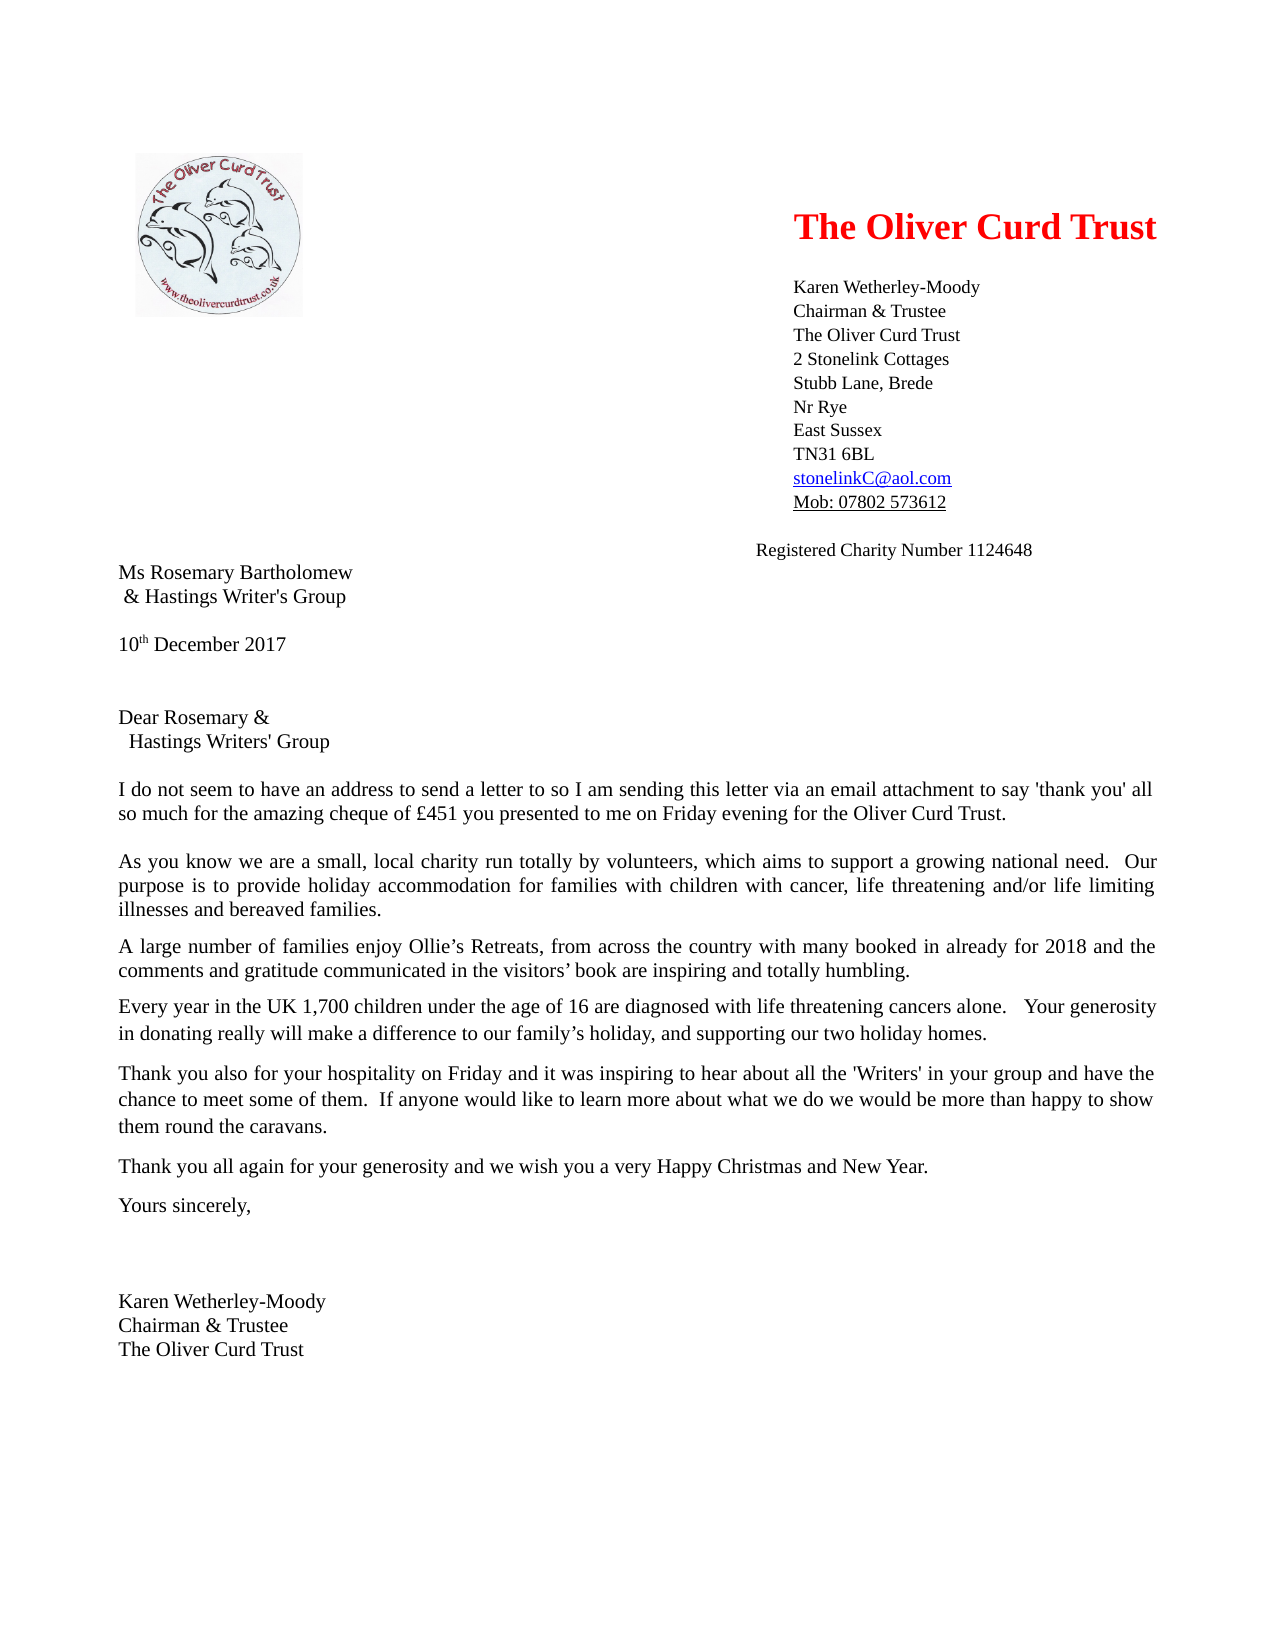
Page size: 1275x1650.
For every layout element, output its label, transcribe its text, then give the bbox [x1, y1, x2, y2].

text Yours sincerely, [118, 1193, 1157, 1217]
text Chairman & Trustee [118, 1313, 1157, 1337]
text I do not seem to have an address to send a letter to so I am sending this letter via an email attachment to say 'thank you' all so much for the amazing cheque of £451 you presented to me on Friday evening for the Oliver Curd Trust. [118, 777, 1157, 825]
text Nr Rye [756, 396, 1126, 417]
text Ms Rosemary Bartholomew [118, 560, 1157, 584]
text Dear Rosemary & [118, 704, 1157, 729]
text Every year in the UK 1,700 children under the age of 16 are diagnosed with life threatening cancers alone. Your generosity in donating really will make a difference to our family’s holiday, and supporting our two holiday homes. [118, 994, 1157, 1045]
text Karen Wetherley-Moody [793, 276, 1126, 298]
table_header & Hastings Writer's Group [118, 584, 1010, 608]
text 2 Stonelink Cottages [756, 348, 1126, 369]
text Hastings Writers' Group [118, 729, 1157, 753]
table_cell [118, 656, 1010, 681]
text Thank you also for your hospitality on Friday and it was inspiring to hear about all the 'Writers' in your group and have the chance to meet some of them. If anyone would like to learn more about what we do we would be more than happy to show them round the caravans. [118, 1061, 1157, 1138]
table_cell [118, 608, 1010, 632]
text East Sussex [718, 419, 1126, 441]
picture [135, 153, 303, 317]
text stonelinkC@aol.com [718, 467, 1126, 489]
text The Oliver Curd Trust [718, 324, 1126, 346]
text Karen Wetherley-Moody [118, 1289, 1157, 1313]
text Registered Charity Number 1124648 [718, 539, 1126, 560]
text Stubb Lane, Brede [718, 372, 1126, 393]
text [118, 204, 134, 247]
text Chairman & Trustee [756, 300, 1126, 322]
text The Oliver Curd Trust [118, 1337, 1157, 1361]
text TN31 6BL [756, 443, 1126, 465]
text Thank you all again for your generosity and we wish you a very Happy Christmas and New Year. [118, 1154, 1157, 1178]
text Mob: 07802 573612 [756, 491, 1126, 512]
text As you know we are a small, local charity run totally by volunteers, which aims to support a growing national need. Our purpose is to provide holiday accommodation for families with children with cancer, life threatening and/or life limiting illnesses and bereaved families. [118, 849, 1157, 921]
text A large number of families enjoy Ollie’s Retreats, from across the country with many booked in already for 2018 and the comments and gratitude communicated in the visitors’ book are inspiring and totally humbling. [118, 934, 1157, 982]
text The Oliver Curd Trust [304, 204, 1157, 247]
table_cell 10th December 2017 [118, 633, 1010, 656]
